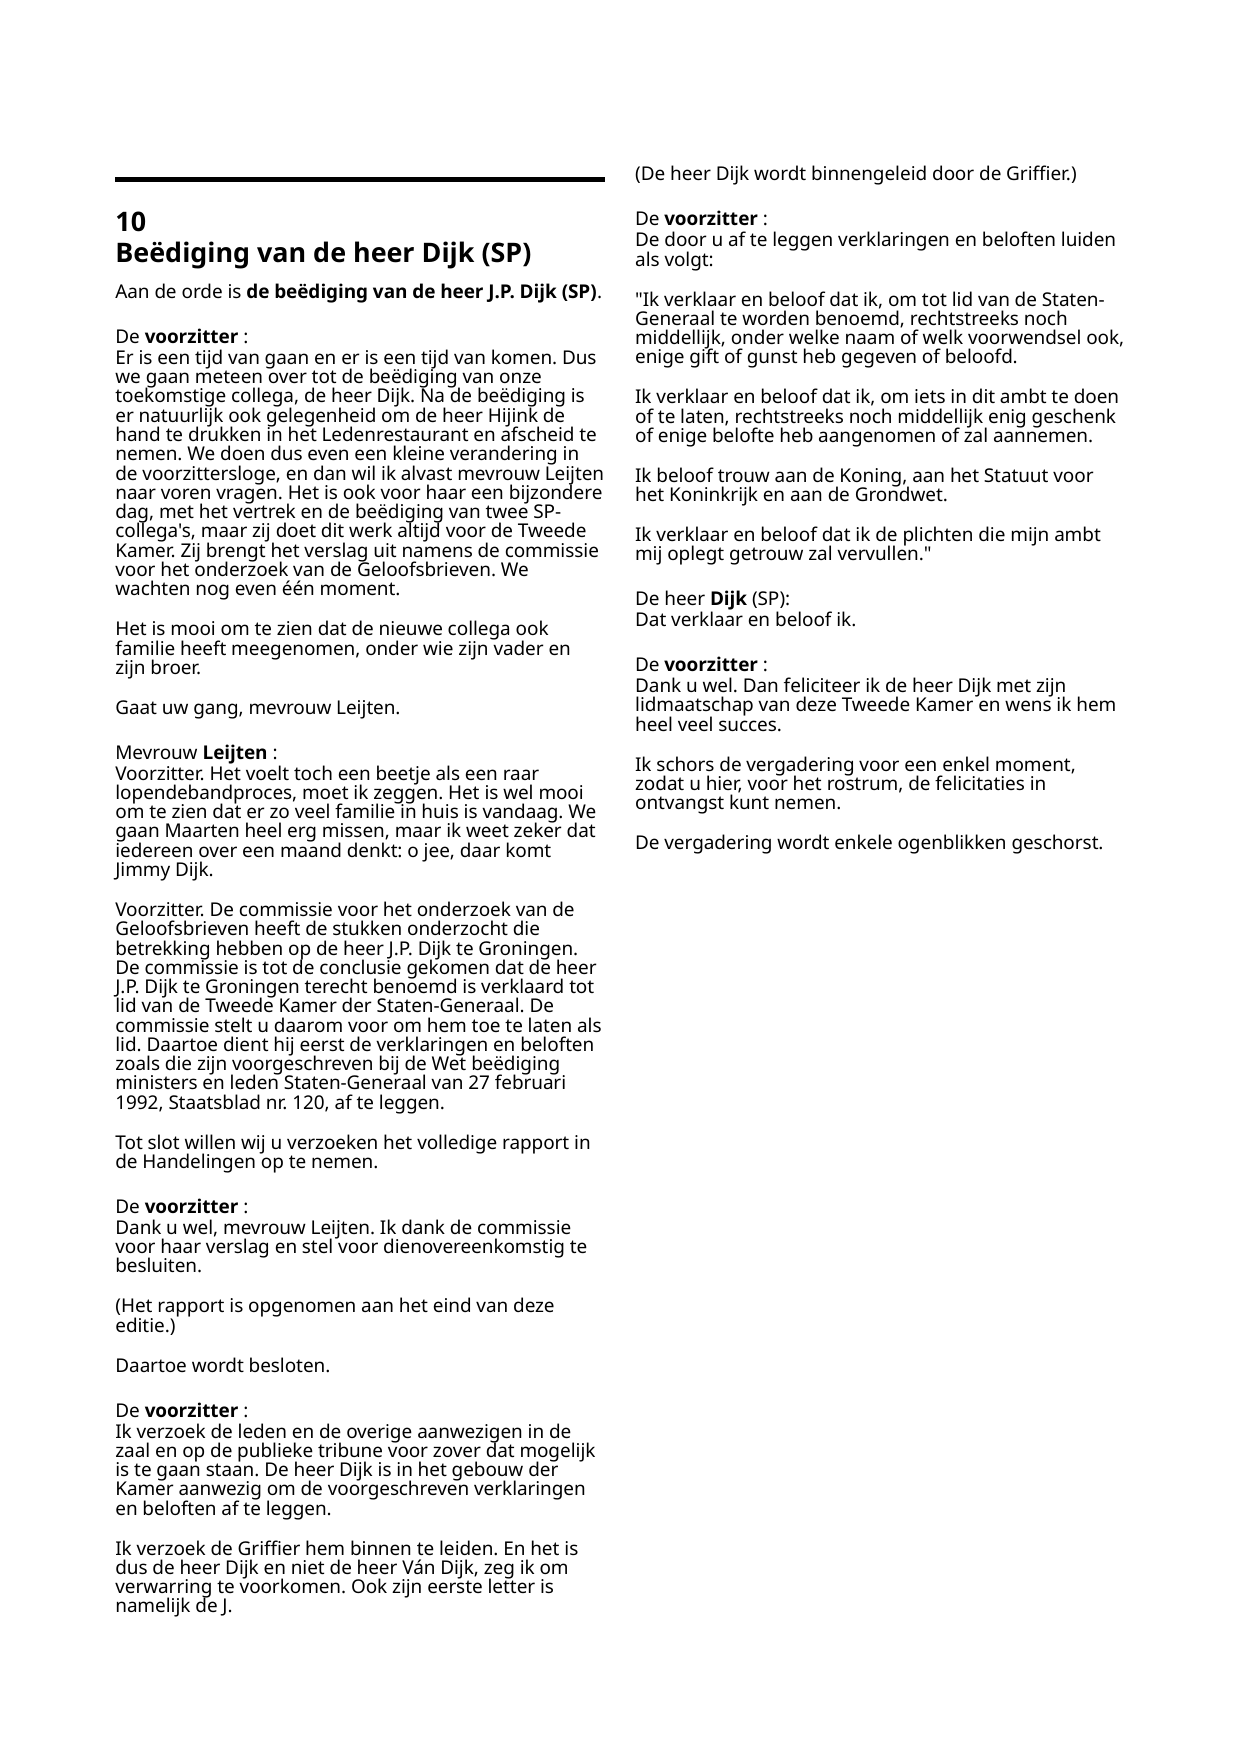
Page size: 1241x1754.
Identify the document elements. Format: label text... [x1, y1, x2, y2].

text Ik verzoek de leden en de overige aanwezigen in de zaal en op de publieke tribune voor zover dat mogelijk is te gaan staan. De heer Dijk is in het gebouw der Kamer aanwezig om de voorgeschreven verklaringen en beloften af te leggen. [115, 1423, 605, 1519]
text De heer Dijk (SP): [635, 586, 1125, 611]
text Dank u wel. Dan feliciteer ik de heer Dijk met zijn lidmaatschap van deze Tweede Kamer en wens ik hem heel veel succes. [635, 677, 1125, 735]
text Beëdiging van de heer Dijk (SP) [115, 239, 605, 283]
text De voorzitter : [635, 206, 1125, 231]
text (Het rapport is opgenomen aan het eind van deze editie.) [115, 1297, 605, 1336]
text De voorzitter : [115, 323, 605, 349]
text Voorzitter. De commissie voor het onderzoek van de Geloofsbrieven heeft de stukken onderzocht die betrekking hebben op de heer J.P. Dijk te Groningen. De commissie is tot de conclusie gekomen dat de heer J.P. Dijk te Groningen terecht benoemd is verklaard tot lid van de Tweede Kamer der Staten-Generaal. De commissie stelt u daarom voor om hem toe te laten als lid. Daartoe dient hij eerst de verklaringen en beloften zoals die zijn voorgeschreven bij de Wet beëdiging ministers en leden Staten-Generaal van 27 februari 1992, Staatsblad nr. 120, af te leggen. [115, 901, 605, 1113]
text Mevrouw Leijten : [115, 739, 605, 764]
text Aan de orde is de beëdiging van de heer J.P. Dijk (SP). [115, 283, 605, 302]
text De voorzitter : [115, 1193, 605, 1219]
text 10 [115, 203, 605, 239]
text Ik schors de vergadering voor een enkel moment, zodat u hier, voor het rostrum, de felicitaties in ontvangst kunt nemen. [635, 756, 1125, 813]
text Ik beloof trouw aan de Koning, aan het Statuut voor het Koninkrijk en aan de Grondwet. [635, 467, 1125, 505]
text "Ik verklaar en beloof dat ik, om tot lid van de Staten-Generaal te worden benoemd, rechtstreeks noch middellijk, onder welke naam of welk voorwendsel ook, enige gift of gunst heb gegeven of beloofd. [635, 291, 1125, 368]
text Voorzitter. Het voelt toch een beetje als een raar lopendebandproces, moet ik zeggen. Het is wel mooi om te zien dat er zo veel familie in huis is vandaag. We gaan Maarten heel erg missen, maar ik weet zeker dat iedereen over een maand denkt: o jee, daar komt Jimmy Dijk. [115, 764, 605, 880]
text De voorzitter : [635, 651, 1125, 677]
text (De heer Dijk wordt binnengeleid door de Griffier.) [635, 165, 1125, 185]
text Ik verklaar en beloof dat ik, om iets in dit ambt te doen of te laten, rechtstreeks noch middellijk enig geschenk of enige belofte heb aangenomen of zal aannemen. [635, 388, 1125, 446]
text De voorzitter : [115, 1397, 605, 1423]
text Er is een tijd van gaan en er is een tijd van komen. Dus we gaan meteen over tot de beëdiging van onze toekomstige collega, de heer Dijk. Na de beëdiging is er natuurlijk ook gelegenheid om de heer Hijink de hand te drukken in het Ledenrestaurant en afscheid te nemen. We doen dus even een kleine verandering in de voorzittersloge, en dan wil ik alvast mevrouw Leijten naar voren vragen. Het is ook voor haar een bijzondere dag, met het vertrek en de beëdiging van twee SP-collega's, maar zij doet dit werk altijd voor de Tweede Kamer. Zij brengt het verslag uit namens de commissie voor het onderzoek van de Geloofsbrieven. We wachten nog even één moment. [115, 349, 605, 599]
text Dat verklaar en beloof ik. [635, 611, 1125, 631]
text Ik verzoek de Griffier hem binnen te leiden. En het is dus de heer Dijk en niet de heer Ván Dijk, zeg ik om verwarring te voorkomen. Ook zijn eerste letter is namelijk de J. [115, 1540, 605, 1617]
text Het is mooi om te zien dat de nieuwe collega ook familie heeft meegenomen, onder wie zijn vader en zijn broer. [115, 620, 605, 678]
text Daartoe wordt besloten. [115, 1357, 605, 1376]
text Tot slot willen wij u verzoeken het volledige rapport in de Handelingen op te nemen. [115, 1134, 605, 1172]
text De door u af te leggen verklaringen en beloften luiden als volgt: [635, 231, 1125, 270]
text Ik verklaar en beloof dat ik de plichten die mijn ambt mij oplegt getrouw zal vervullen." [635, 526, 1125, 565]
text Gaat uw gang, mevrouw Leijten. [115, 699, 605, 718]
text De vergadering wordt enkele ogenblikken geschorst. [635, 834, 1125, 853]
text Dank u wel, mevrouw Leijten. Ik dank de commissie voor haar verslag en stel voor dienovereenkomstig te besluiten. [115, 1219, 605, 1277]
